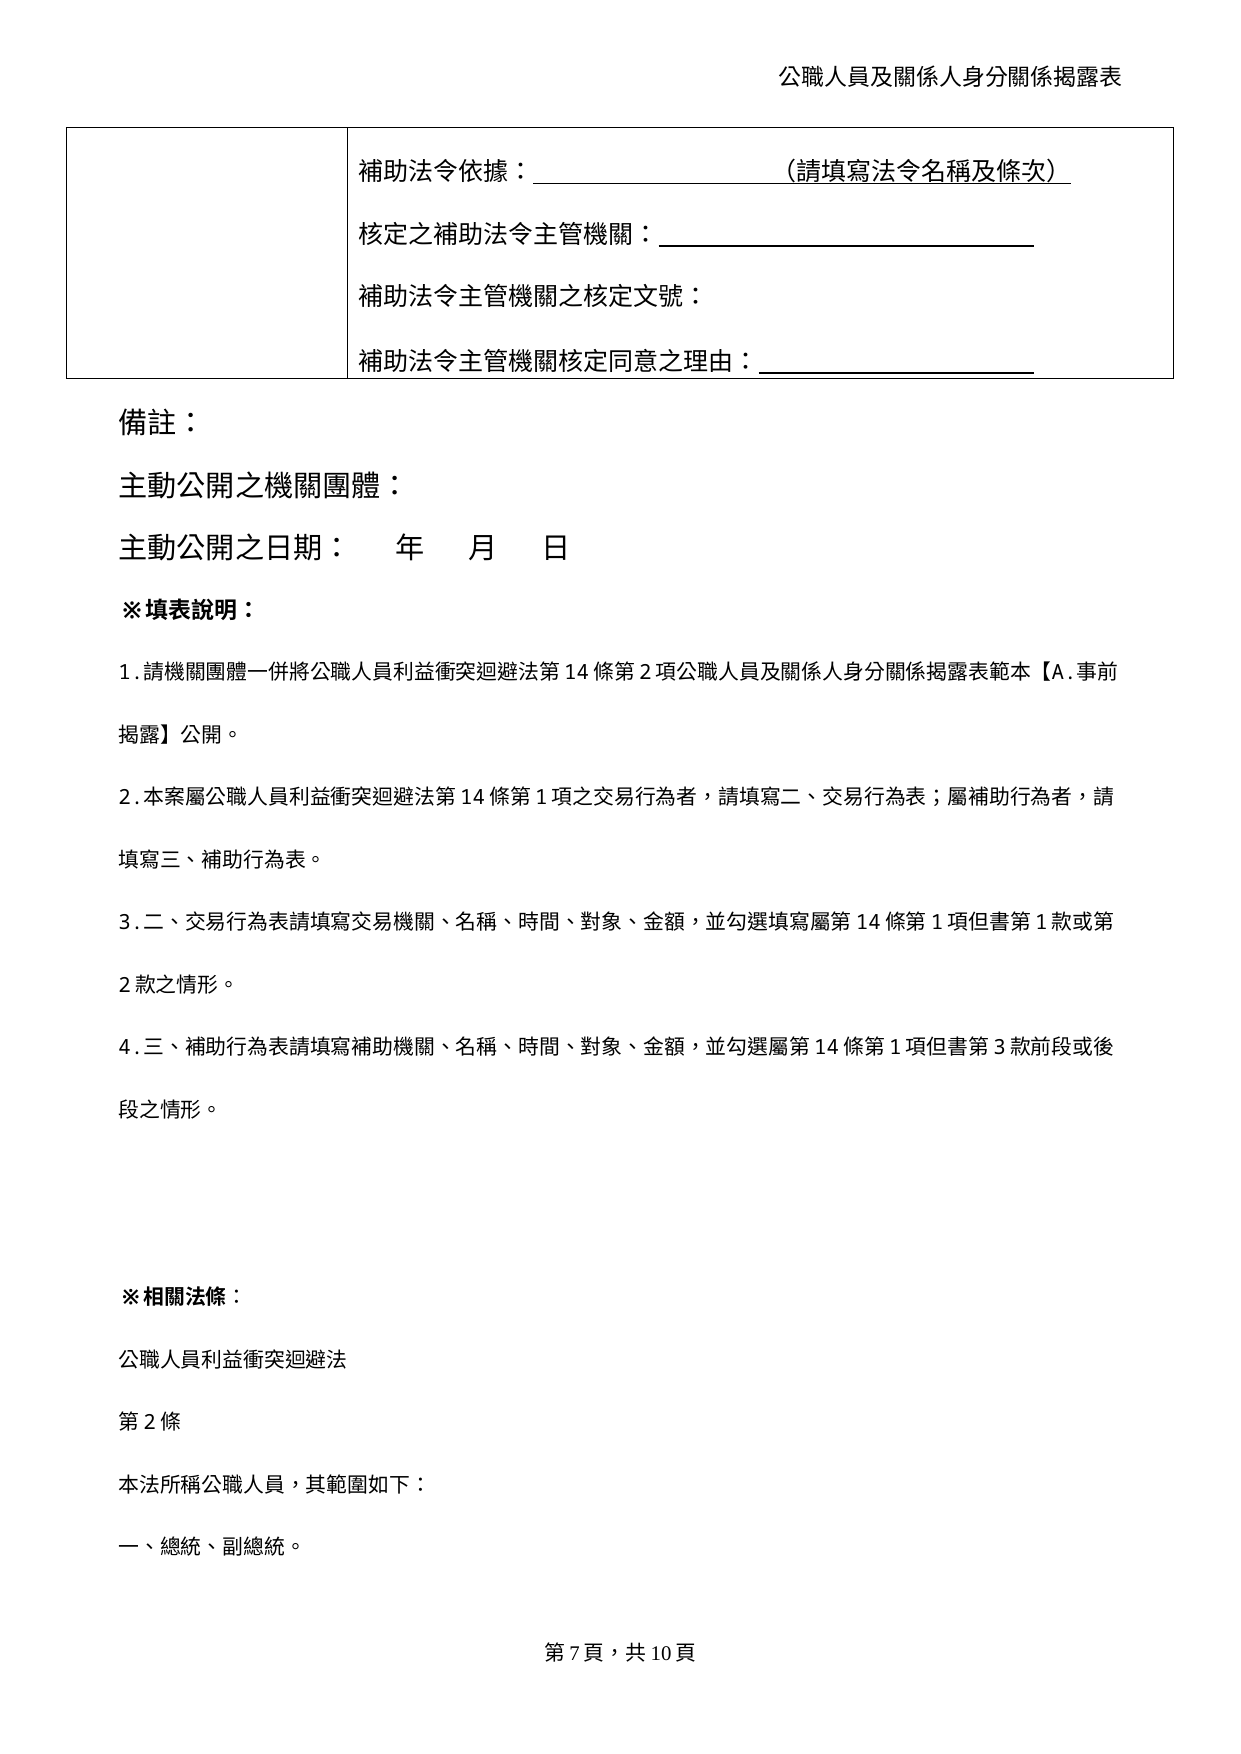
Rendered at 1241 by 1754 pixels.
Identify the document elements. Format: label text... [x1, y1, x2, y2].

text 備註： [118, 379, 1122, 442]
text 公職人員利益衝突迴避法 [118, 1317, 1122, 1379]
text 3.二、交易行為表請填寫交易機關、名稱、時間、對象、金額，並勾選填寫屬第14條第1項但書第1款或第2款之情形。 [118, 879, 1122, 1004]
text 1.請機關團體一併將公職人員利益衝突迴避法第14條第2項公職人員及關係人身分關係揭露表範本【A.事前揭露】公開。 [118, 629, 1122, 754]
text 4.三、補助行為表請填寫補助機關、名稱、時間、對象、金額，並勾選屬第14條第1項但書第3款前段或後段之情形。 [118, 1004, 1122, 1129]
table_cell [67, 128, 347, 378]
text ※填表說明： [118, 567, 1122, 629]
text 本法所稱公職人員，其範圍如下： [118, 1442, 1122, 1504]
text 第2條 [118, 1379, 1122, 1442]
table_cell 補助法令依據： （請填寫法令名稱及條次） 核定之補助法令主管機關： 補助法令主管機關之核定文號： 補助法令主管機關核定同意之理由： [348, 128, 1173, 378]
text 主動公開之機關團體： [118, 442, 1122, 504]
text ※相關法條： [118, 1254, 1122, 1317]
text 2.本案屬公職人員利益衝突迴避法第14條第1項之交易行為者，請填寫二、交易行為表；屬補助行為者，請填寫三、補助行為表。 [118, 754, 1122, 879]
text 一、總統、副總統。 [118, 1504, 1122, 1567]
text 主動公開之日期： 年 月 日 [118, 504, 1122, 567]
